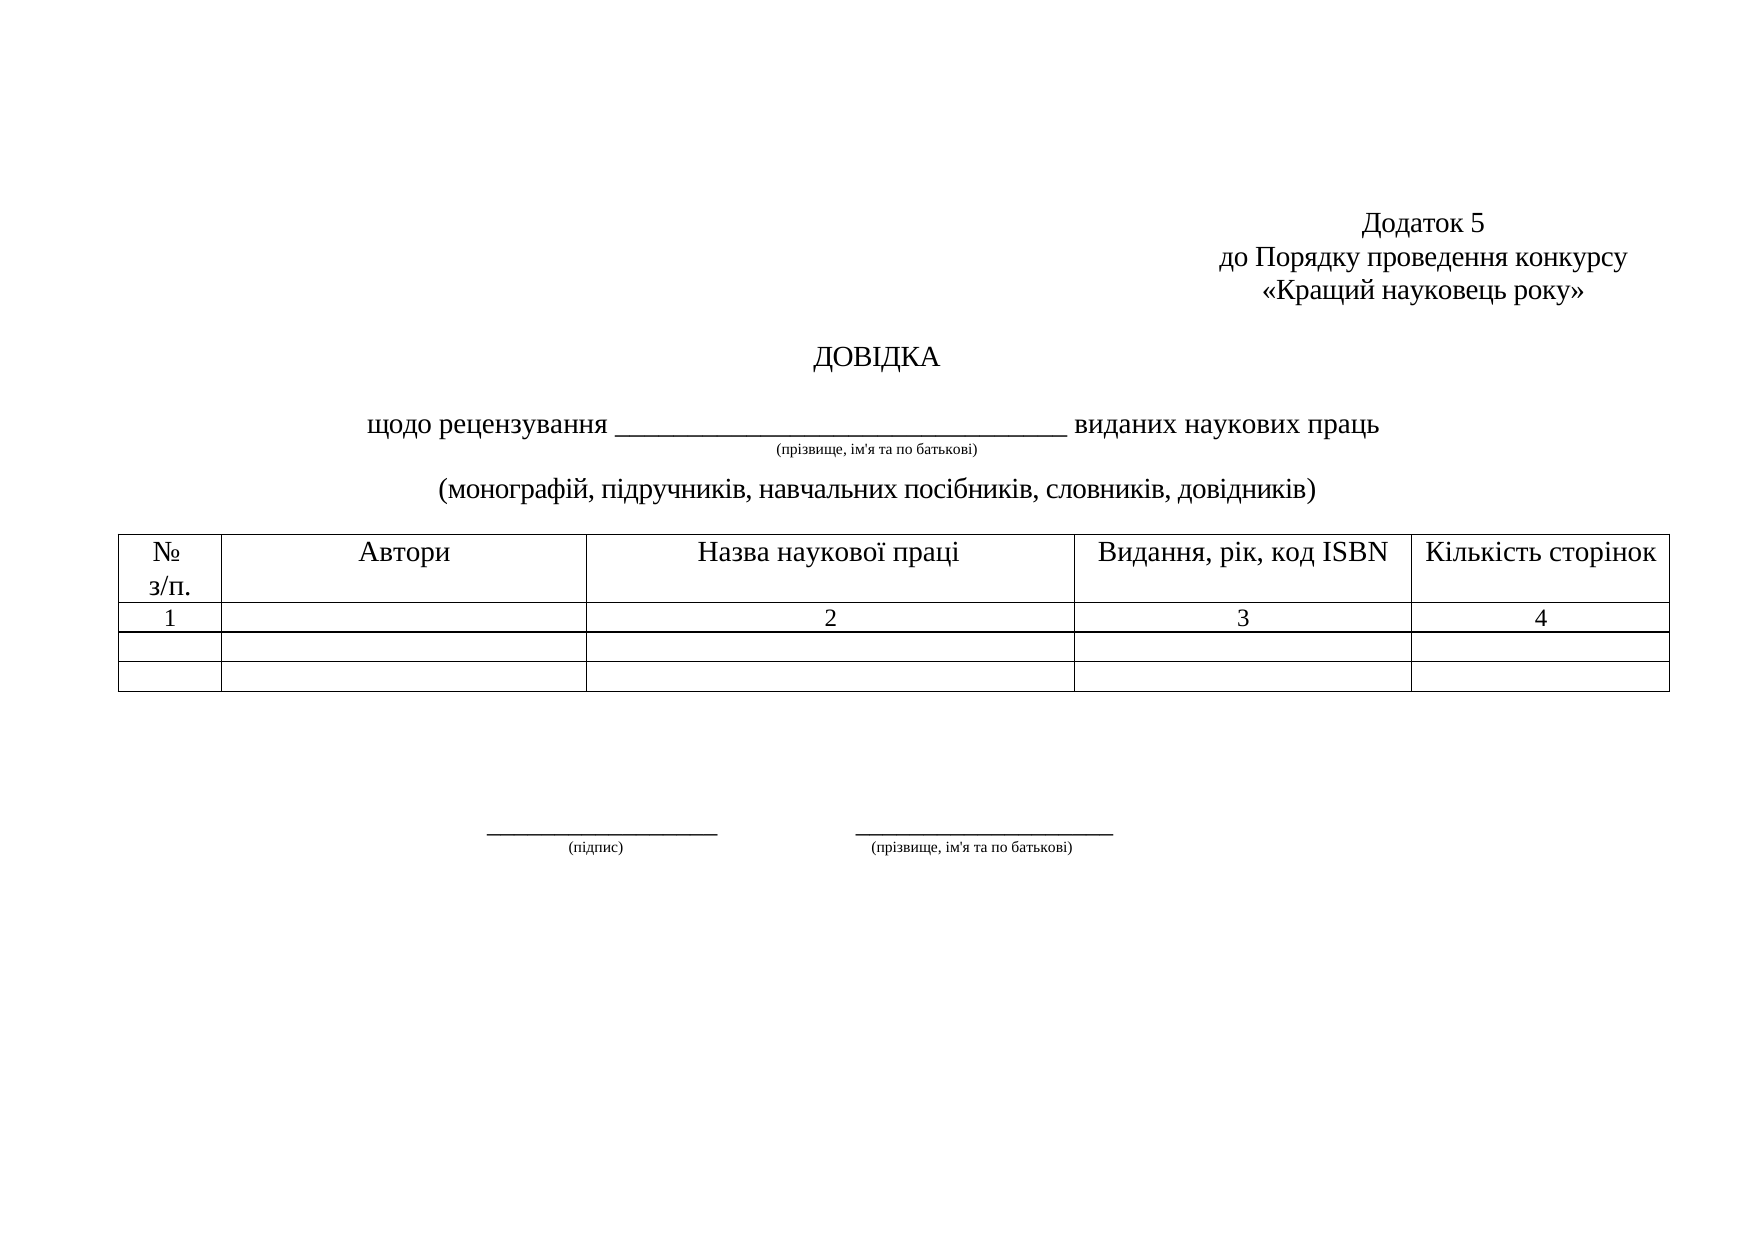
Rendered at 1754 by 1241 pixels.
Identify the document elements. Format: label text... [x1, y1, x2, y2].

text до Порядку проведення конкурсу «Кращий науковець року» [1211, 239, 1636, 306]
table_header Видання, рік, код ISBN [1075, 535, 1411, 602]
table_cell [1412, 662, 1669, 691]
text (монографій, підручників, навчальних посібників, словників, довідників) [118, 471, 1636, 505]
table_header Кількість сторінок [1412, 535, 1669, 602]
table_cell 3 [1075, 603, 1411, 631]
table_cell [222, 662, 586, 691]
table_cell [222, 603, 586, 631]
table_cell [222, 633, 586, 661]
text _________________ ___________________ [413, 807, 1636, 838]
text (підпис) (прізвище, ім'я та по батькові) [118, 838, 1636, 869]
table_header № з/п. [119, 535, 221, 602]
text ДОВІДКА [118, 339, 1636, 373]
table_cell [1075, 662, 1411, 691]
table_header Назва наукової праці [587, 535, 1074, 602]
text (прізвище, ім'я та по батькові) [118, 440, 1636, 471]
table_cell 2 [587, 603, 1074, 631]
table_cell [119, 633, 221, 661]
table_header Автори [222, 535, 586, 602]
text щодо рецензування _______________________________ виданих наукових праць [118, 406, 1636, 440]
table_cell 1 [119, 603, 221, 631]
table_cell [587, 662, 1074, 691]
table_cell [1075, 633, 1411, 661]
text Додаток 5 [1211, 205, 1636, 239]
table_cell [119, 662, 221, 691]
table_cell [1412, 633, 1669, 661]
table_cell [587, 633, 1074, 661]
table_cell 4 [1412, 603, 1669, 631]
